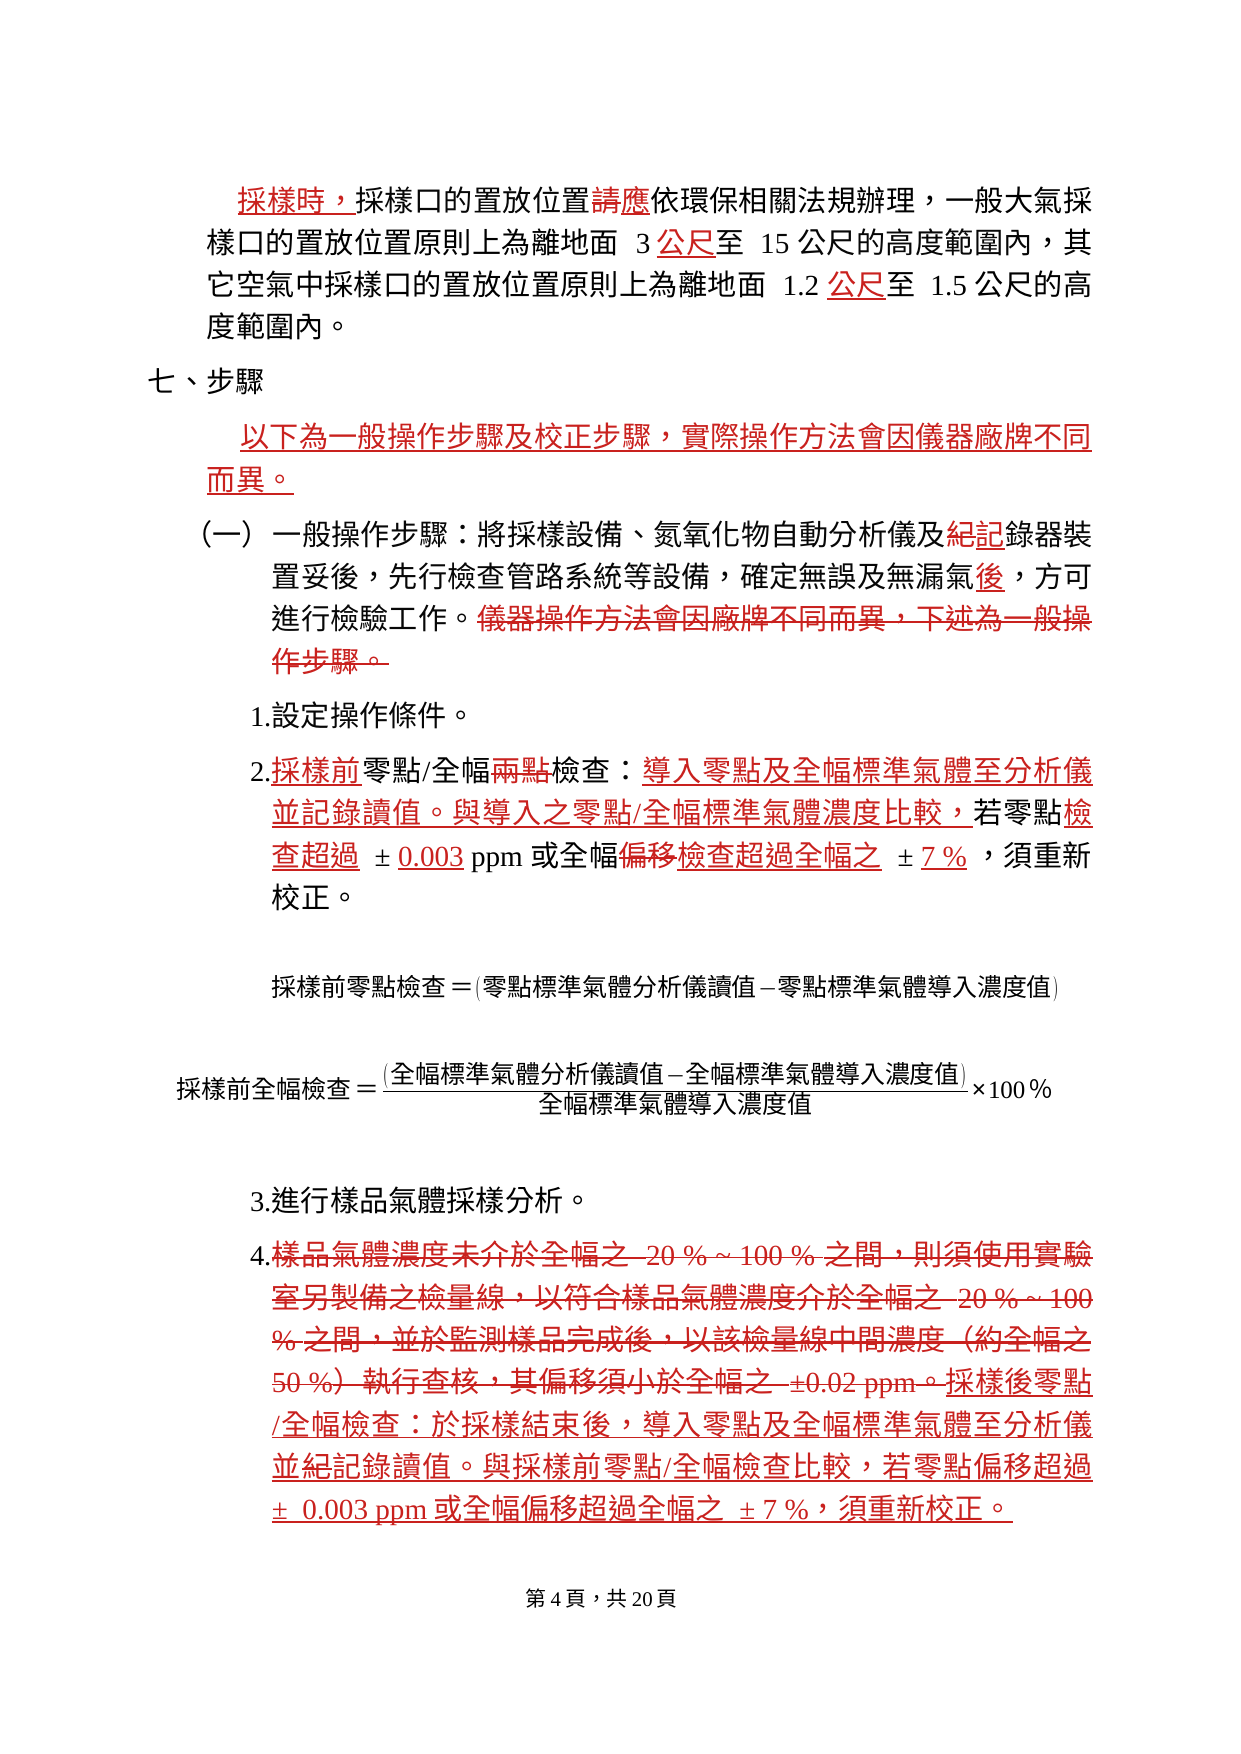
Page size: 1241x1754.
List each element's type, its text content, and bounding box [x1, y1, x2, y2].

list 採樣前零點/全幅兩點檢查：導入零點及全幅標準氣體至分析儀並記錄讀值。與導入之零點/全幅標準氣體濃度比較，若零點檢查超過 ± 0.003 ppm 或全幅偏移檢查超過全幅之 ± 7 % ，須重新校正。 [250, 748, 1093, 917]
list 設定操作條件。 [250, 693, 1093, 735]
list 以下為一般操作步驟及校正步驟，實際操作方法會因儀器廠牌不同而異。 [207, 414, 1093, 499]
list 一般操作步驟：將採樣設備、氮氧化物自動分析儀及紀記錄器裝置妥後，先行檢查管路系統等設備，確定無誤及無漏氣後，方可進行檢驗工作。儀器操作方法會因廠牌不同而異，下述為一般操作步驟。 [183, 511, 1093, 681]
list 步驟 [148, 359, 1093, 401]
list 樣品氣體濃度未介於全幅之 20 % ~ 100 % 之間，則須使用實驗室另製備之檢量線，以符合樣品氣體濃度介於全幅之 20 % ~ 100 % 之間，並於監測樣品完成後，以該檢量線中間濃度（約全幅之50 %）執行查核，其偏移須小於全幅之 ±0.02 ppm。採樣後零點/全幅檢查：於採樣結束後，導入零點及全幅標準氣體至分析儀並紀記錄讀值。與採樣前零點/全幅檢查比較，若零點偏移超過 ± 0.003 ppm或全幅偏移超過全幅之 ± 7 %，須重新校正。 [250, 1232, 1093, 1528]
list 採樣時，採樣口的置放位置請應依環保相關法規辦理，一般大氣採樣口的置放位置原則上為離地面 3公尺至 15 公尺的高度範圍內，其它空氣中採樣口的置放位置原則上為離地面 1.2 公尺至 1.5 公尺的高度範圍內。 [207, 177, 1093, 346]
list 進行樣品氣體採樣分析。 [250, 1177, 1093, 1219]
